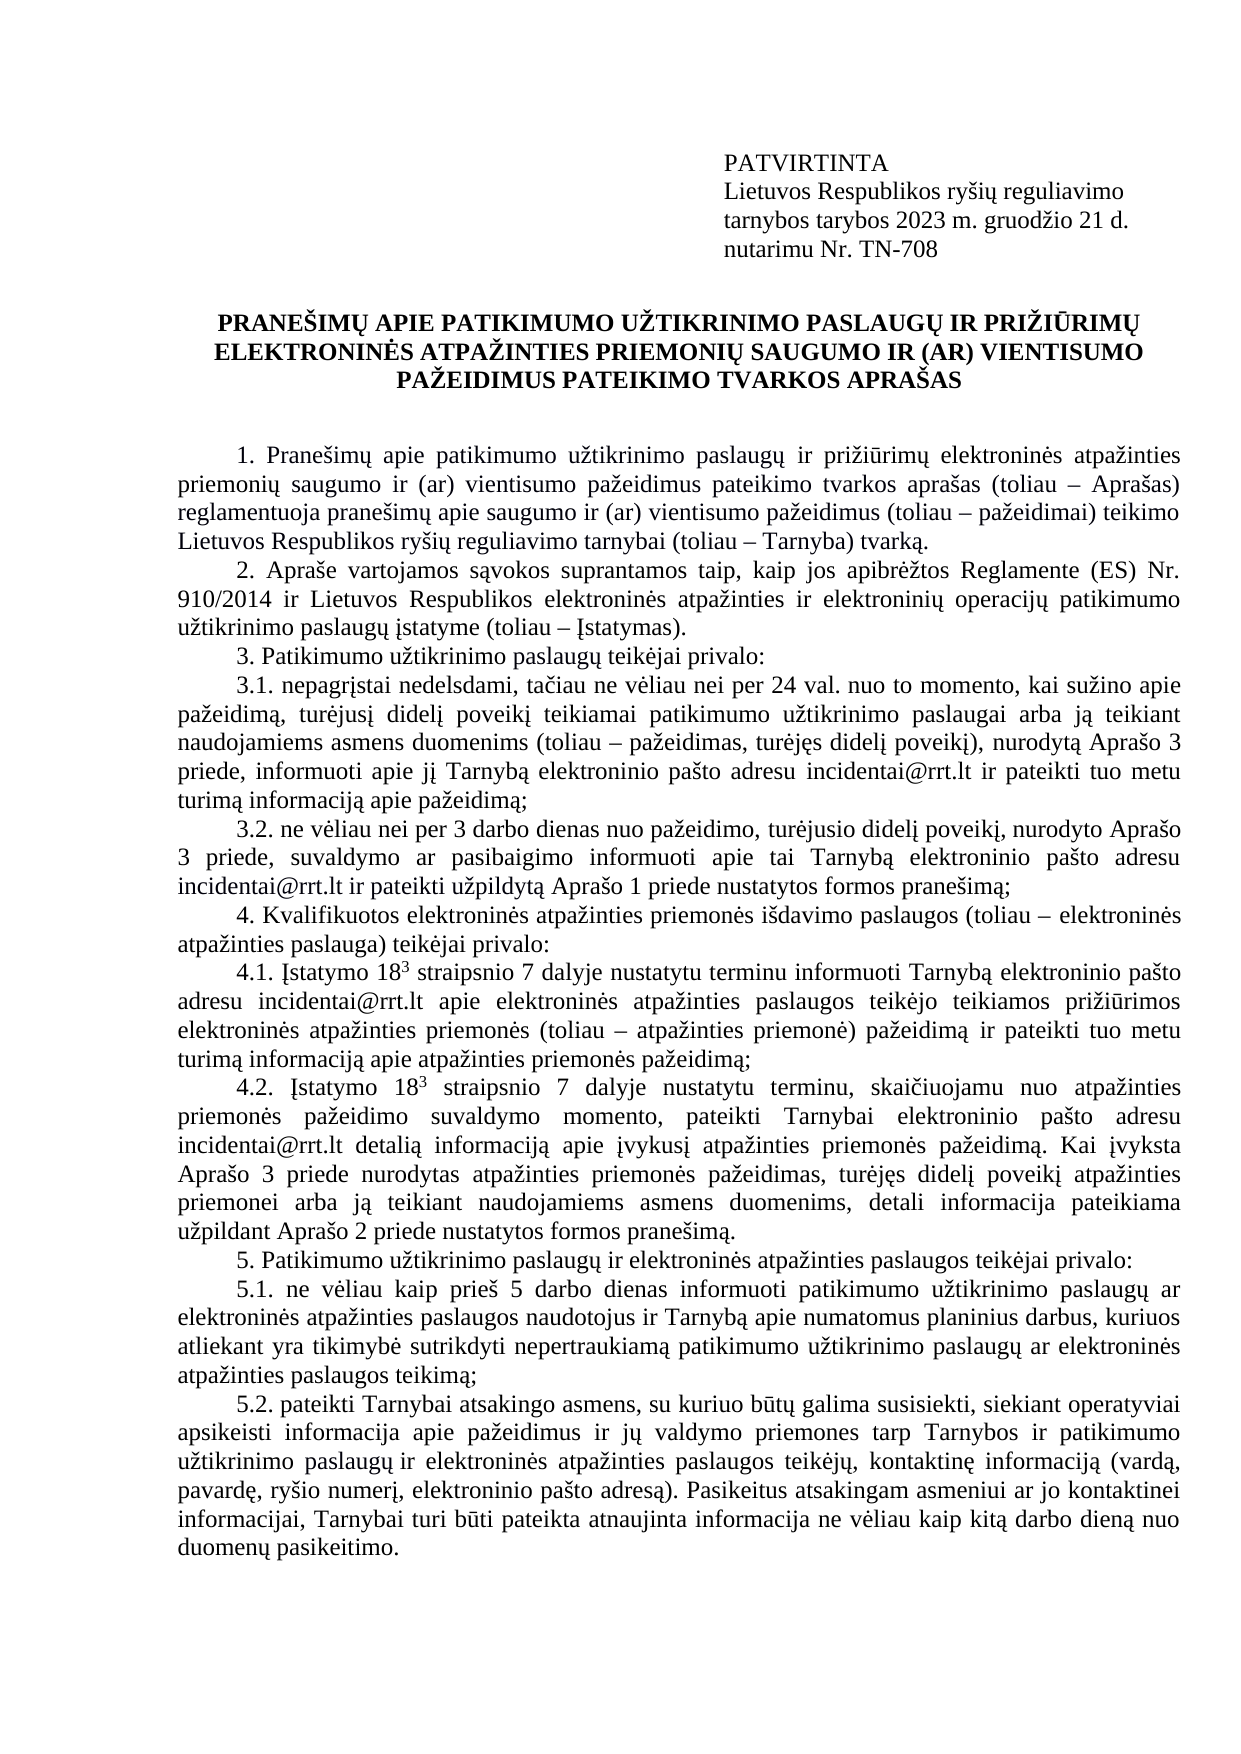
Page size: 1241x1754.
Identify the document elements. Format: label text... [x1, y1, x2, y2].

text 4.1. Įstatymo 183 straipsnio 7 dalyje nustatytu terminu informuoti Tarnybą elektroninio pašto adresu incidentai@rrt.lt apie elektroninės atpažinties paslaugos teikėjo teikiamos prižiūrimos elektroninės atpažinties priemonės (toliau – atpažinties priemonė) pažeidimą ir pateikti tuo metu turimą informaciją apie atpažinties priemonės pažeidimą; [177, 957, 1181, 1072]
text 4.2. Įstatymo 183 straipsnio 7 dalyje nustatytu terminu, skaičiuojamu nuo atpažinties priemonės pažeidimo suvaldymo momento, pateikti Tarnybai elektroninio pašto adresu incidentai@rrt.lt detalią informaciją apie įvykusį atpažinties priemonės pažeidimą. Kai įvyksta Aprašo 3 priede nurodytas atpažinties priemonės pažeidimas, turėjęs didelį poveikį atpažinties priemonei arba ją teikiant naudojamiems asmens duomenims, detali informacija pateikiama užpildant Aprašo 2 priede nustatytos formos pranešimą. [177, 1072, 1181, 1245]
text 2. Apraše vartojamos sąvokos suprantamos taip, kaip jos apibrėžtos Reglamente (ES) Nr. 910/2014 ir Lietuvos Respublikos elektroninės atpažinties ir elektroninių operacijų patikimumo užtikrinimo paslaugų įstatyme (toliau – Įstatymas). [177, 555, 1181, 641]
text nutarimu Nr. TN-708 [723, 234, 1181, 263]
text tarnybos tarybos 2023 m. gruodžio 21 d. [723, 205, 1181, 234]
text 5.2. pateikti Tarnybai atsakingo asmens, su kuriuo būtų galima susisiekti, siekiant operatyviai apsikeisti informacija apie pažeidimus ir jų valdymo priemones tarp Tarnybos ir patikimumo užtikrinimo paslaugų ir elektroninės atpažinties paslaugos teikėjų, kontaktinę informaciją (vardą, pavardę, ryšio numerį, elektroninio pašto adresą). Pasikeitus atsakingam asmeniui ar jo kontaktinei informacijai, Tarnybai turi būti pateikta atnaujinta informacija ne vėliau kaip kitą darbo dieną nuo duomenų pasikeitimo. [177, 1389, 1181, 1561]
text PRANEŠIMŲ APIE PATIKIMUMO UŽTIKRINIMO PASLAUGŲ IR PRIŽIŪRIMŲ ELEKTRONINĖS ATPAŽINTIES PRIEMONIŲ SAUGUMO IR (AR) VIENTISUMO PAŽEIDIMUS PATEIKIMO TVARKOS APRAŠAS [177, 308, 1181, 394]
text 3.2. ne vėliau nei per 3 darbo dienas nuo pažeidimo, turėjusio didelį poveikį, nurodyto Aprašo 3 priede, suvaldymo ar pasibaigimo informuoti apie tai Tarnybą elektroninio pašto adresu incidentai@rrt.lt ir pateikti užpildytą Aprašo 1 priede nustatytos formos pranešimą; [177, 814, 1181, 900]
text Lietuvos Respublikos ryšių reguliavimo [723, 176, 1181, 205]
text 3.1. nepagrįstai nedelsdami, tačiau ne vėliau nei per 24 val. nuo to momento, kai sužino apie pažeidimą, turėjusį didelį poveikį teikiamai patikimumo užtikrinimo paslaugai arba ją teikiant naudojamiems asmens duomenims (toliau – pažeidimas, turėjęs didelį poveikį), nurodytą Aprašo 3 priede, informuoti apie jį Tarnybą elektroninio pašto adresu incidentai@rrt.lt ir pateikti tuo metu turimą informaciją apie pažeidimą; [177, 670, 1181, 814]
text 5.1. ne vėliau kaip prieš 5 darbo dienas informuoti patikimumo užtikrinimo paslaugų ar elektroninės atpažinties paslaugos naudotojus ir Tarnybą apie numatomus planinius darbus, kuriuos atliekant yra tikimybė sutrikdyti nepertraukiamą patikimumo užtikrinimo paslaugų ar elektroninės atpažinties paslaugos teikimą; [177, 1274, 1181, 1389]
text PATVIRTINTA [723, 148, 1181, 176]
text 5. Patikimumo užtikrinimo paslaugų ir elektroninės atpažinties paslaugos teikėjai privalo: [177, 1245, 1181, 1274]
text 4. Kvalifikuotos elektroninės atpažinties priemonės išdavimo paslaugos (toliau – elektroninės atpažinties paslauga) teikėjai privalo: [177, 900, 1181, 957]
text 3. Patikimumo užtikrinimo paslaugų teikėjai privalo: [177, 641, 1181, 670]
text 1. Pranešimų apie patikimumo užtikrinimo paslaugų ir prižiūrimų elektroninės atpažinties priemonių saugumo ir (ar) vientisumo pažeidimus pateikimo tvarkos aprašas (toliau – Aprašas) reglamentuoja pranešimų apie saugumo ir (ar) vientisumo pažeidimus (toliau – pažeidimai) teikimo Lietuvos Respublikos ryšių reguliavimo tarnybai (toliau – Tarnyba) tvarką. [177, 440, 1181, 555]
